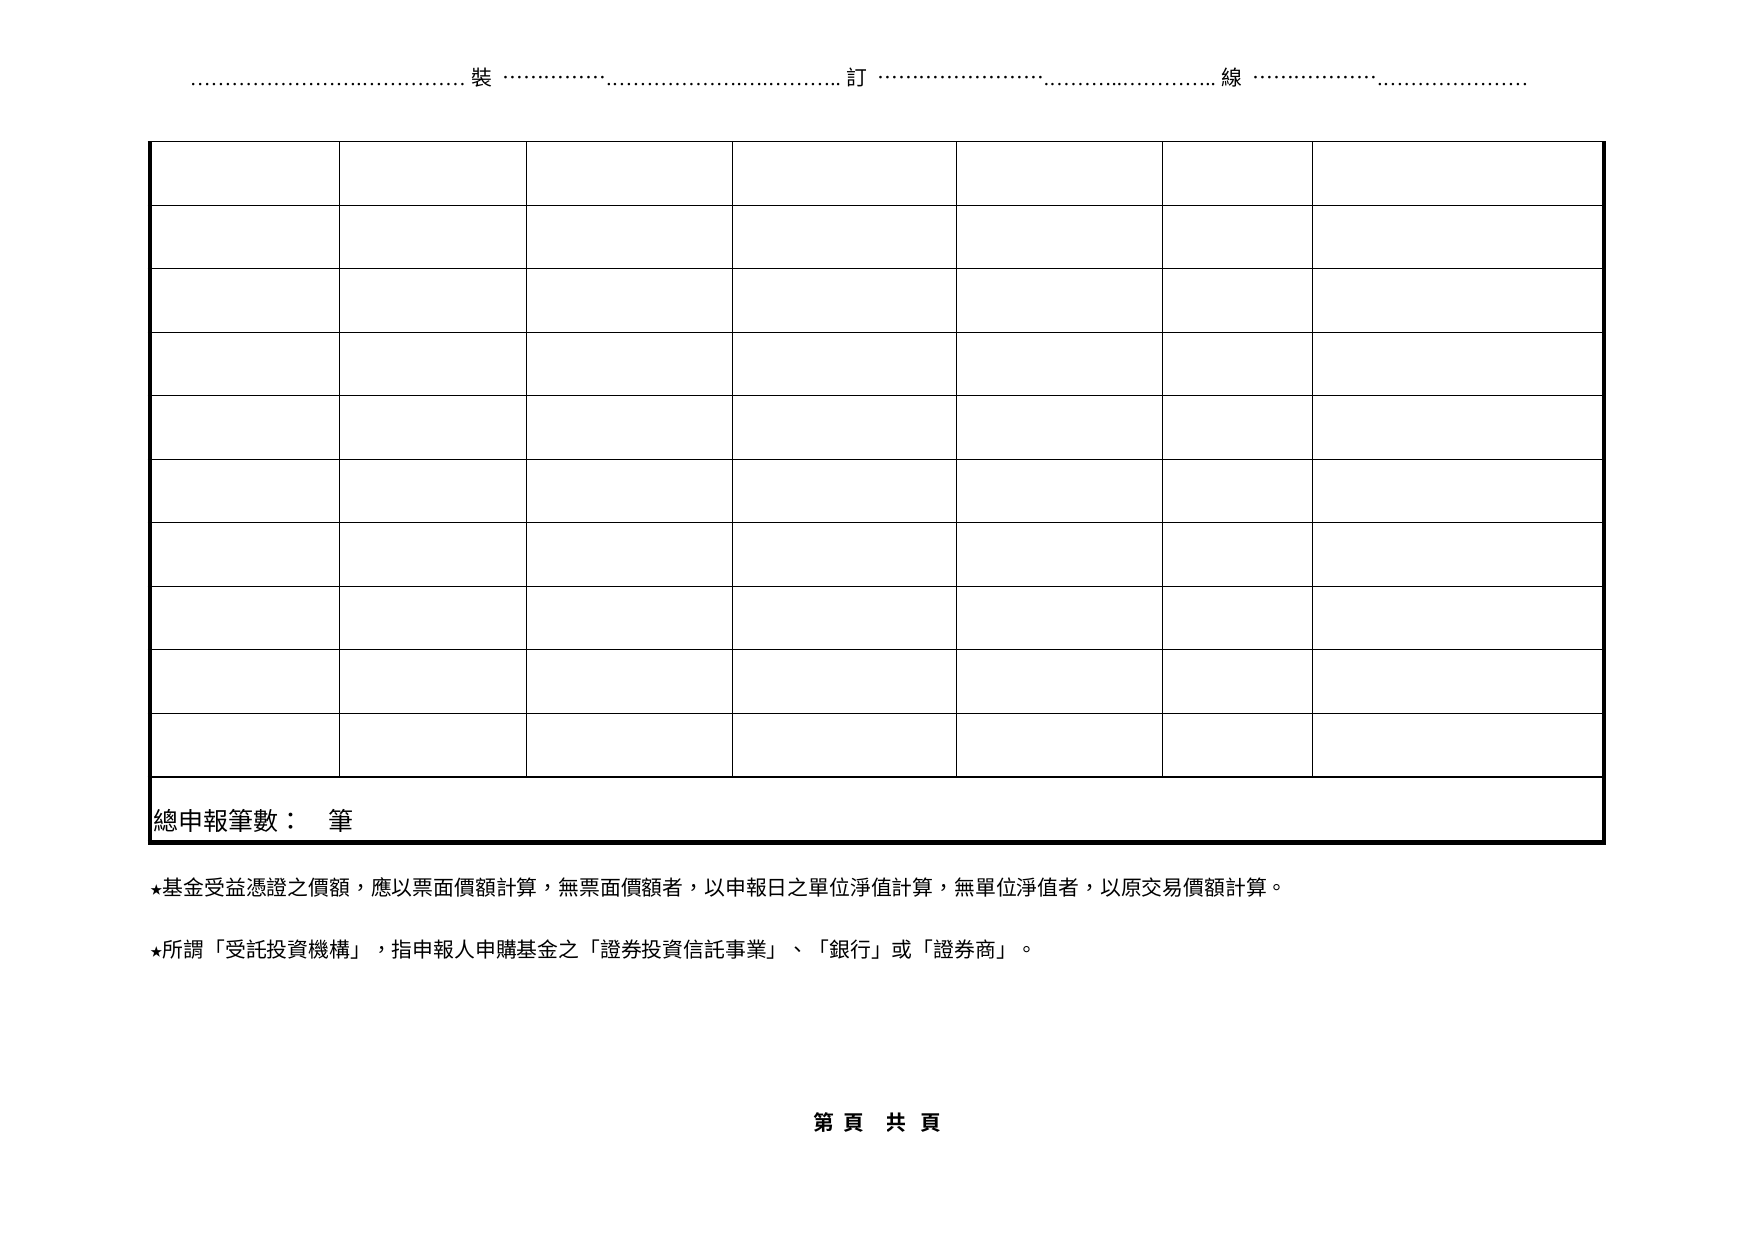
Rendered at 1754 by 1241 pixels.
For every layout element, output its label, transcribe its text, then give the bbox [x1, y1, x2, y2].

table_cell [527, 142, 732, 204]
table_cell [152, 269, 339, 332]
table_cell [733, 333, 956, 395]
table_cell [1313, 650, 1602, 713]
table_cell [340, 460, 526, 522]
table_cell [152, 714, 339, 776]
table_cell [733, 460, 956, 522]
table_cell [1313, 333, 1602, 395]
table_cell [1163, 142, 1312, 204]
table_cell [1313, 206, 1602, 268]
table_cell [340, 269, 526, 332]
table_cell [152, 460, 339, 522]
table_cell [527, 523, 732, 586]
table_cell [1163, 396, 1312, 459]
table_cell [527, 714, 732, 776]
table_cell [1163, 523, 1312, 586]
table_cell [957, 142, 1162, 204]
table_cell [340, 396, 526, 459]
table_cell [340, 587, 526, 649]
table_cell [527, 269, 732, 332]
table_cell [957, 587, 1162, 649]
table_cell [152, 333, 339, 395]
table_cell [957, 460, 1162, 522]
table_cell [1313, 523, 1602, 586]
table_cell [1163, 333, 1312, 395]
table_cell [1163, 650, 1312, 713]
table_cell [527, 587, 732, 649]
table_cell 總申報筆數： 筆 [152, 778, 1602, 840]
table_cell [733, 587, 956, 649]
table_cell [957, 396, 1162, 459]
table_cell [733, 396, 956, 459]
table_cell [152, 206, 339, 268]
table_cell [340, 333, 526, 395]
table_cell [957, 333, 1162, 395]
table_cell [1163, 714, 1312, 776]
table_cell [733, 142, 956, 204]
table_cell [957, 714, 1162, 776]
table_cell [527, 206, 732, 268]
table_cell [340, 142, 526, 204]
table_cell [733, 523, 956, 586]
table_cell [527, 396, 732, 459]
table_cell [1313, 460, 1602, 522]
table_cell [957, 269, 1162, 332]
text ★基金受益憑證之價額，應以票面價額計算，無票面價額者，以申報日之單位淨值計算，無單位淨值者，以原交易價額計算。 [150, 845, 1604, 907]
table_cell [340, 523, 526, 586]
table_cell [527, 333, 732, 395]
table_cell [957, 523, 1162, 586]
table_cell [152, 587, 339, 649]
table_cell [1313, 269, 1602, 332]
table_cell [733, 269, 956, 332]
text ★所謂「受託投資機構」，指申報人申購基金之「證券投資信託事業」、「銀行」或「證券商」。 [150, 907, 1604, 969]
table_cell [1163, 587, 1312, 649]
table_cell [1313, 142, 1602, 204]
table_cell [733, 650, 956, 713]
table_cell [340, 206, 526, 268]
table_cell [1163, 206, 1312, 268]
table_cell [152, 523, 339, 586]
table_cell [1163, 460, 1312, 522]
table_cell [1313, 714, 1602, 776]
table_cell [340, 650, 526, 713]
table_cell [1313, 396, 1602, 459]
table_cell [527, 650, 732, 713]
table_cell [527, 460, 732, 522]
table_cell [957, 206, 1162, 268]
table_cell [733, 206, 956, 268]
table_cell [152, 142, 339, 204]
table_cell [340, 714, 526, 776]
table_cell [1313, 587, 1602, 649]
table_cell [733, 714, 956, 776]
table_cell [152, 396, 339, 459]
table_cell [152, 650, 339, 713]
table_cell [957, 650, 1162, 713]
table_cell [1163, 269, 1312, 332]
